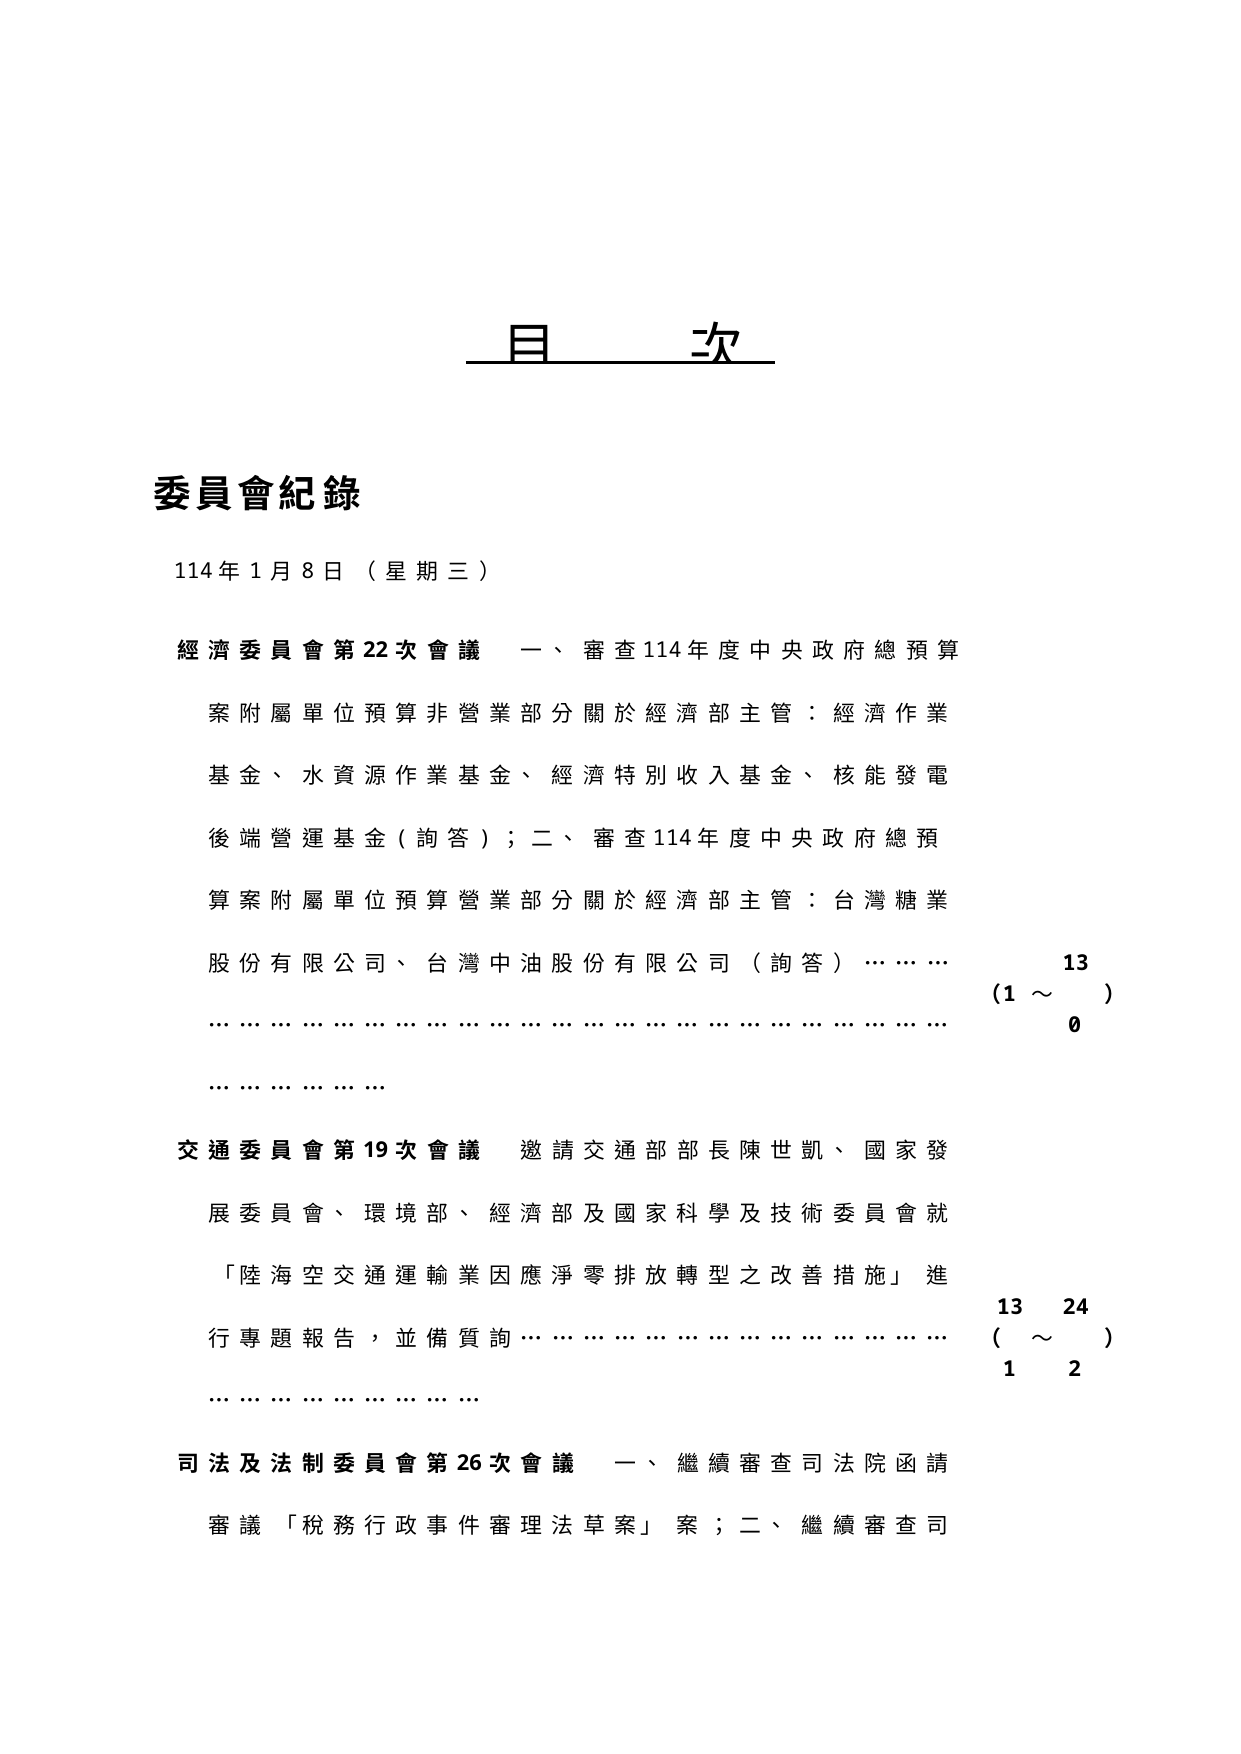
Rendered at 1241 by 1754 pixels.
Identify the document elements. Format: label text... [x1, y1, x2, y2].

table_cell 242 [1053, 1118, 1091, 1431]
table_cell ～ [1023, 618, 1053, 1118]
table_header 委員會紀錄 114年1月8日（星期三） [150, 443, 1108, 618]
table_cell 交通委員會第19次會議 邀請交通部部長陳世凱、國家發展委員會、環境部、經濟部及國家科學及技術委員會就「陸海空交通運輸業因應淨零排放轉型之改善措施」進行專題報告，並備質詢…………………………………………………………… [150, 1118, 967, 1431]
table_cell 1 [986, 618, 1023, 1118]
table_cell 司法及法制委員會第26次會議 一、繼續審查司法院函請審議「稅務行政事件審理法草案」案；二、繼續審查司 [150, 1431, 967, 1556]
table_cell 130 [1053, 618, 1091, 1118]
table_cell ） [1091, 1431, 1108, 1556]
table_cell ） [1091, 1118, 1108, 1431]
table_cell （ [967, 618, 986, 1118]
table_cell （ [967, 1431, 986, 1556]
table_cell ） [1091, 618, 1108, 1118]
table_cell 243 [986, 1431, 1023, 1556]
table_cell ～ [1023, 1118, 1053, 1431]
table_header 目 次 [466, 281, 774, 361]
table_cell 經濟委員會第22次會議 一、審查114年度中央政府總預算案附屬單位預算非營業部分關於經濟部主管：經濟作業基金、水資源作業基金、經濟特別收入基金、核能發電後端營運基金(詢答)；二、審查114年度中央政府總預算案附屬單位預算營業部分關於經濟部主管：台灣糖業股份有限公司、台灣中油股份有限公司（詢答）……………………………………………………………………………………… [150, 618, 967, 1118]
table_cell [1023, 1431, 1053, 1556]
table_cell [1053, 1431, 1091, 1556]
table_cell （ [967, 1118, 986, 1431]
table_cell 131 [986, 1118, 1023, 1431]
